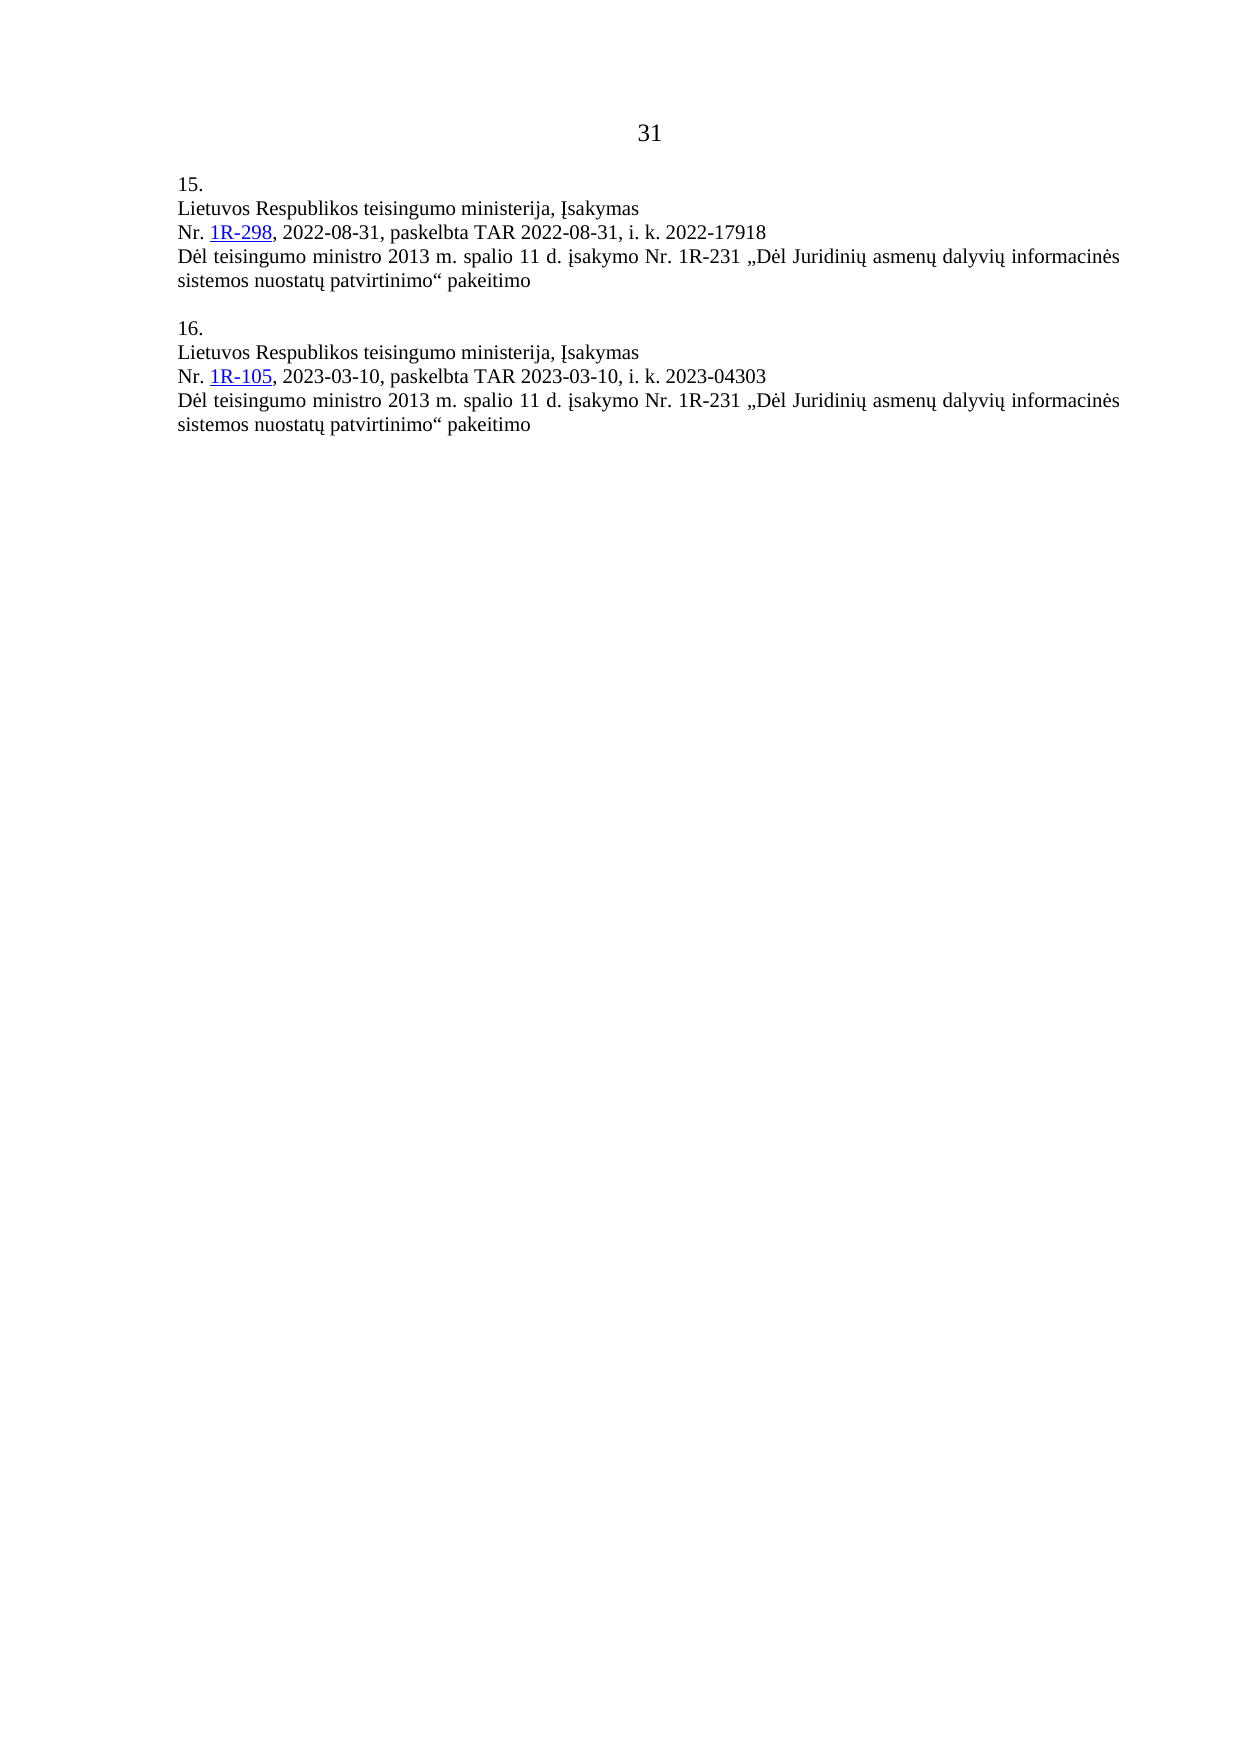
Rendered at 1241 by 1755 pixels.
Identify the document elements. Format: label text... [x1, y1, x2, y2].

text 15. [177, 172, 1122, 196]
text Lietuvos Respublikos teisingumo ministerija, Įsakymas [177, 196, 1122, 220]
text Dėl teisingumo ministro 2013 m. spalio 11 d. įsakymo Nr. 1R-231 „Dėl Juridinių asmenų dalyvių informacinės sistemos nuostatų patvirtinimo“ pakeitimo [177, 244, 1122, 292]
text Nr. 1R-105, 2023-03-10, paskelbta TAR 2023-03-10, i. k. 2023-04303 [177, 364, 1122, 388]
text Lietuvos Respublikos teisingumo ministerija, Įsakymas [177, 340, 1122, 364]
text Dėl teisingumo ministro 2013 m. spalio 11 d. įsakymo Nr. 1R-231 „Dėl Juridinių asmenų dalyvių informacinės sistemos nuostatų patvirtinimo“ pakeitimo [177, 388, 1122, 436]
text Nr. 1R-298, 2022-08-31, paskelbta TAR 2022-08-31, i. k. 2022-17918 [177, 220, 1122, 244]
text 16. [177, 316, 1122, 340]
